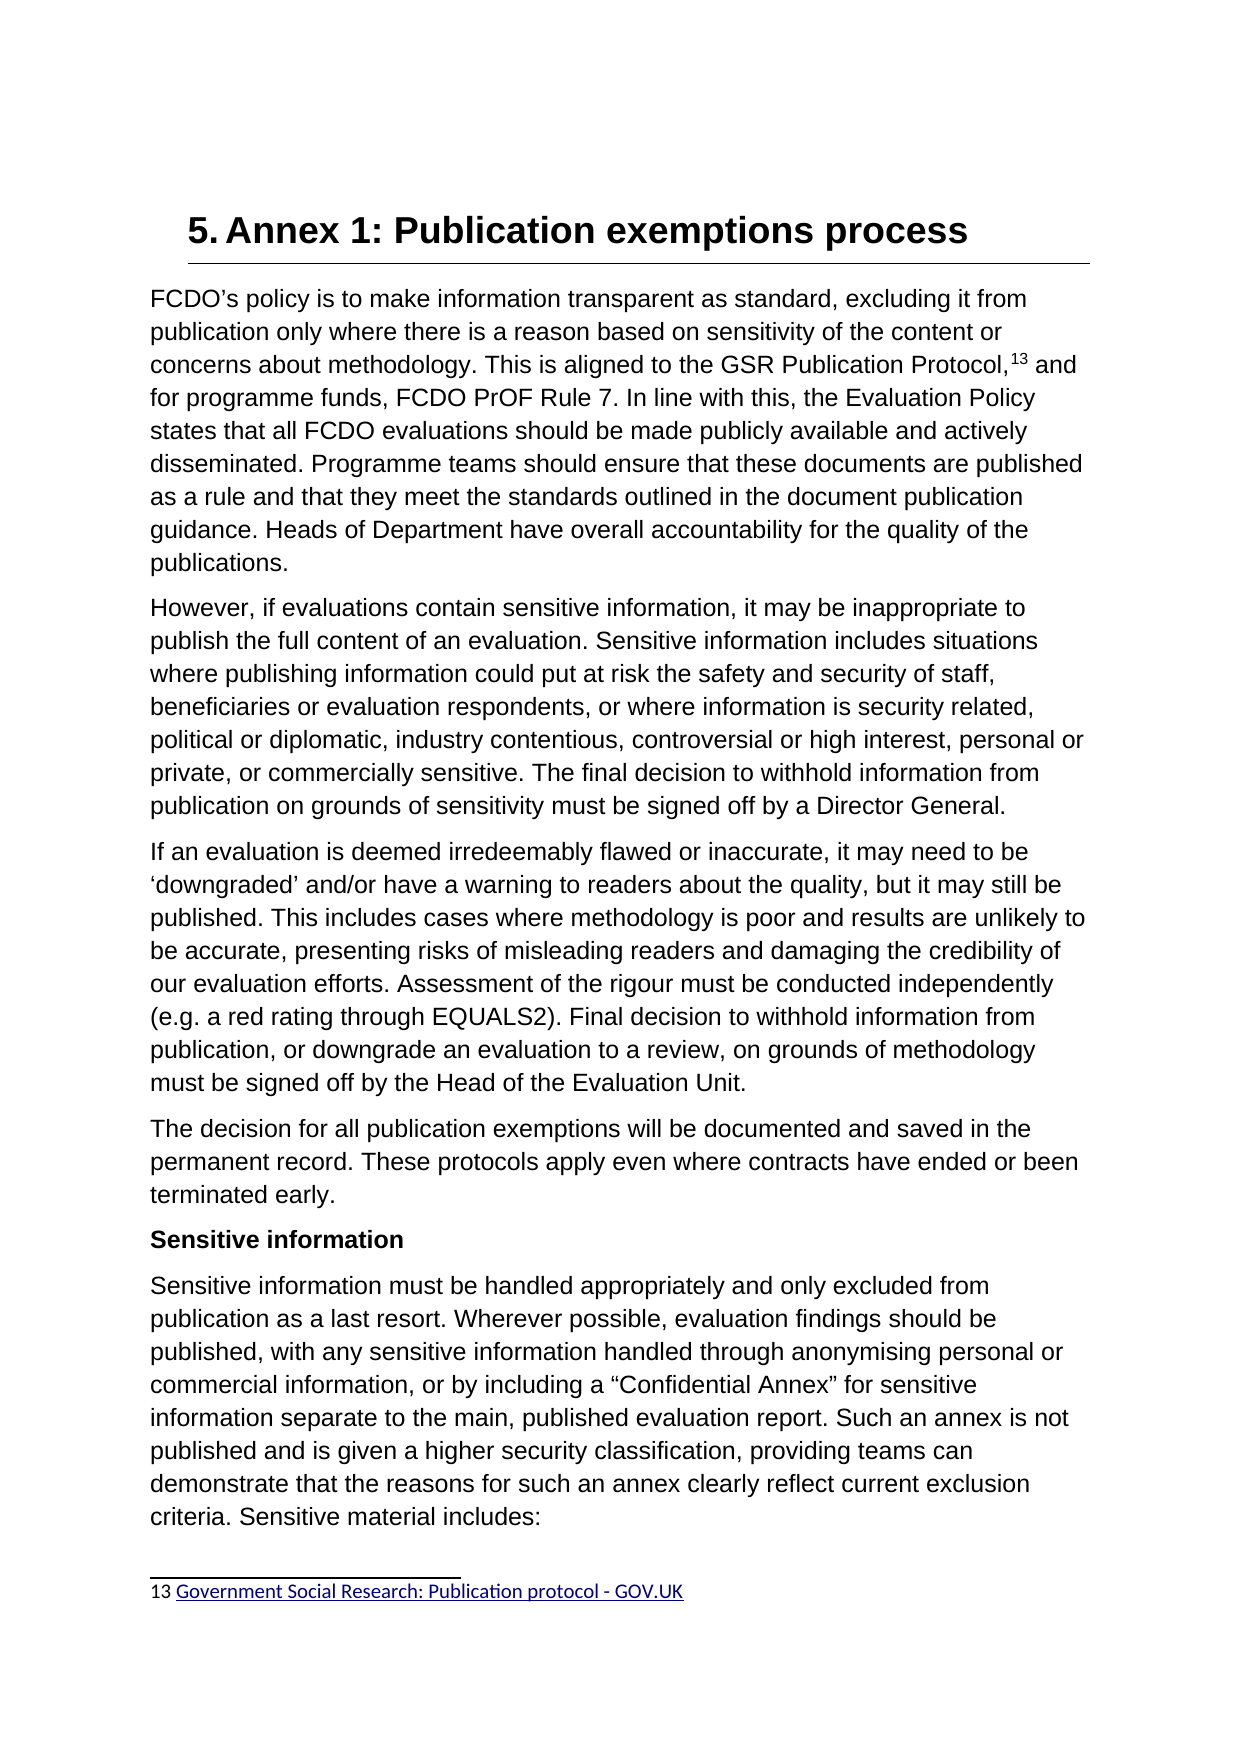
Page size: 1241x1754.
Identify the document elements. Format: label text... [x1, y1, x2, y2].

text Government Social Research: Publication protocol - GOV.UK [150, 1578, 1090, 1604]
text If an evaluation is deemed irredeemably flawed or inaccurate, it may need to be ‘downgraded’ and/or have a warning to readers about the quality, but it may still be published. This includes cases where methodology is poor and results are unlikely to be accurate, presenting risks of misleading readers and damaging the credibility of our evaluation efforts. Assessment of the rigour must be conducted independently (e.g. a red rating through EQUALS2). Final decision to withhold information from publication, or downgrade an evaluation to a review, on grounds of methodology must be signed off by the Head of the Evaluation Unit. [150, 837, 1090, 1097]
text Sensitive information must be handled appropriately and only excluded from publication as a last resort. Wherever possible, evaluation findings should be published, with any sensitive information handled through anonymising personal or commercial information, or by including a “Confidential Annex” for sensitive information separate to the main, published evaluation report. Such an annex is not published and is given a higher security classification, providing teams can demonstrate that the reasons for such an annex clearly reflect current exclusion criteria. Sensitive material includes: [150, 1271, 1090, 1531]
text The decision for all publication exemptions will be documented and saved in the permanent record. These protocols apply even where contracts have ended or been terminated early. [150, 1113, 1090, 1208]
subtitle Annex 1: Publication exemptions process [187, 208, 1090, 264]
text FCDO’s policy is to make information transparent as standard, excluding it from publication only where there is a reason based on sensitivity of the content or concerns about methodology. This is aligned to the GSR Publication Protocol, and for programme funds, FCDO PrOF Rule 7. In line with this, the Evaluation Policy states that all FCDO evaluations should be made publicly available and actively disseminated. Programme teams should ensure that these documents are published as a rule and that they meet the standards outlined in the document publication guidance. Heads of Department have overall accountability for the quality of the publications. [150, 283, 1090, 576]
text However, if evaluations contain sensitive information, it may be inappropriate to publish the full content of an evaluation. Sensitive information includes situations where publishing information could put at risk the safety and security of staff, beneficiaries or evaluation respondents, or where information is security related, political or diplomatic, industry contentious, controversial or high interest, personal or private, or commercially sensitive. The final decision to withhold information from publication on grounds of sensitivity must be signed off by a Director General. [150, 593, 1090, 820]
subtitle Sensitive information [150, 1225, 1090, 1254]
